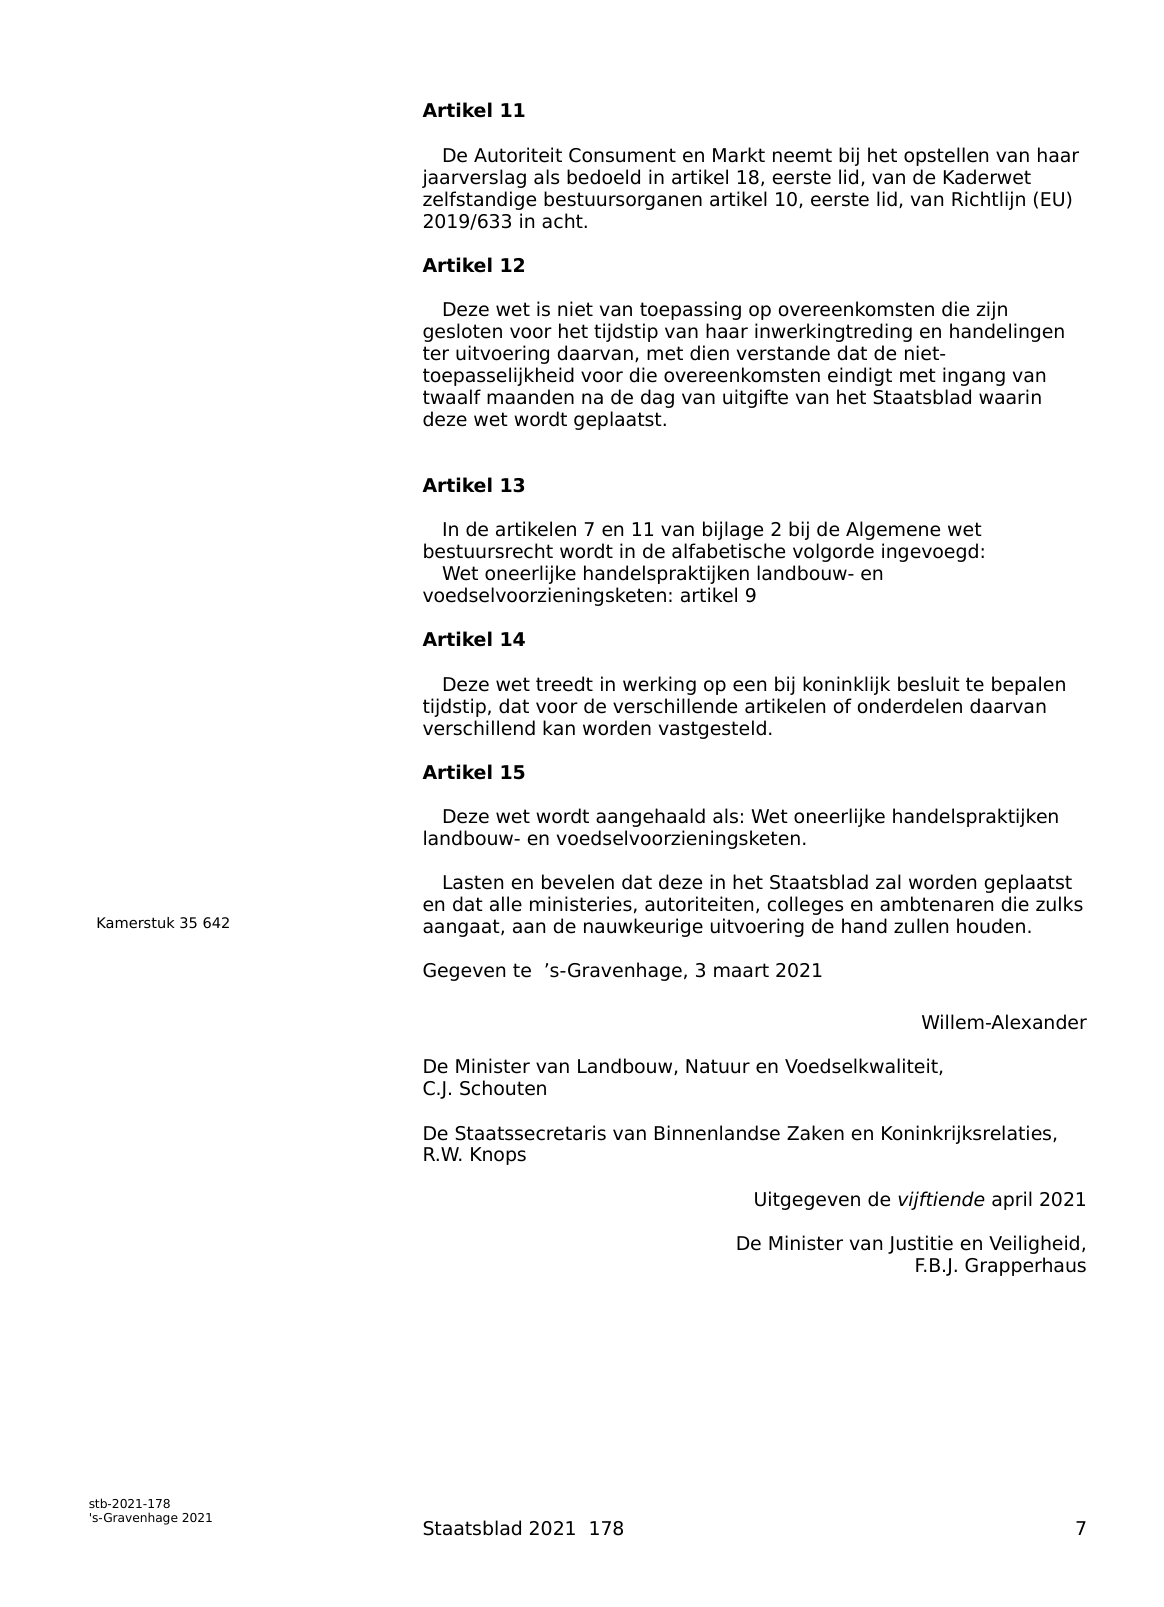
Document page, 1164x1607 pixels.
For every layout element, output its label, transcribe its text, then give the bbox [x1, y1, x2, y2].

text Lasten en bevelen dat deze in het Staatsblad zal worden geplaatst en dat alle ministeries, autoriteiten, colleges en ambtenaren die zulks aangaat, aan de nauwkeurige uitvoering de hand zullen houden. [422, 872, 1087, 938]
text Deze wet treedt in werking op een bij koninklijk besluit te bepalen tijdstip, dat voor de verschillende artikelen of onderdelen daarvan verschillend kan worden vastgesteld. [422, 673, 1087, 739]
text De Minister van Justitie en Veiligheid, F.B.J. Grapperhaus [422, 1233, 1087, 1277]
subtitle Artikel 13 [422, 475, 1087, 497]
text De Autoriteit Consument en Markt neemt bij het opstellen van haar jaarverslag als bedoeld in artikel 18, eerste lid, van de Kaderwet zelfstandige bestuursorganen artikel 10, eerste lid, van Richtlijn (EU) 2019/633 in acht. [422, 144, 1087, 232]
text Kamerstuk 35 642 [77, 915, 396, 932]
text Wet oneerlijke handelspraktijken landbouw- en voedselvoorzieningsketen: artikel 9 [422, 563, 1087, 607]
text stb-2021-178 [88, 1497, 323, 1511]
text Gegeven te ’s-Gravenhage, 3 maart 2021 [422, 960, 1087, 982]
text Deze wet is niet van toepassing op overeenkomsten die zijn gesloten voor het tijdstip van haar inwerkingtreding en handelingen ter uitvoering daarvan, met dien verstande dat de niet-toepasselijkheid voor die overeenkomsten eindigt met ingang van twaalf maanden na de dag van uitgifte van het Staatsblad waarin deze wet wordt geplaatst. [422, 299, 1087, 431]
text De Staatssecretaris van Binnenlandse Zaken en Koninkrijksrelaties, R.W. Knops [422, 1122, 1087, 1166]
text 's-Gravenhage 2021 [88, 1511, 323, 1525]
text Willem-Alexander [422, 1012, 1087, 1034]
subtitle Artikel 12 [422, 255, 1087, 277]
subtitle Artikel 15 [422, 762, 1087, 784]
subtitle Artikel 14 [422, 629, 1087, 651]
text Uitgegeven de vijftiende april 2021 [422, 1188, 1087, 1211]
text Deze wet wordt aangehaald als: Wet oneerlijke handelspraktijken landbouw- en voedselvoorzieningsketen. [422, 806, 1087, 850]
text De Minister van Landbouw, Natuur en Voedselkwaliteit, C.J. Schouten [422, 1056, 1087, 1100]
subtitle Artikel 11 [422, 100, 1087, 122]
text In de artikelen 7 en 11 van bijlage 2 bij de Algemene wet bestuursrecht wordt in de alfabetische volgorde ingevoegd: [422, 519, 1087, 563]
